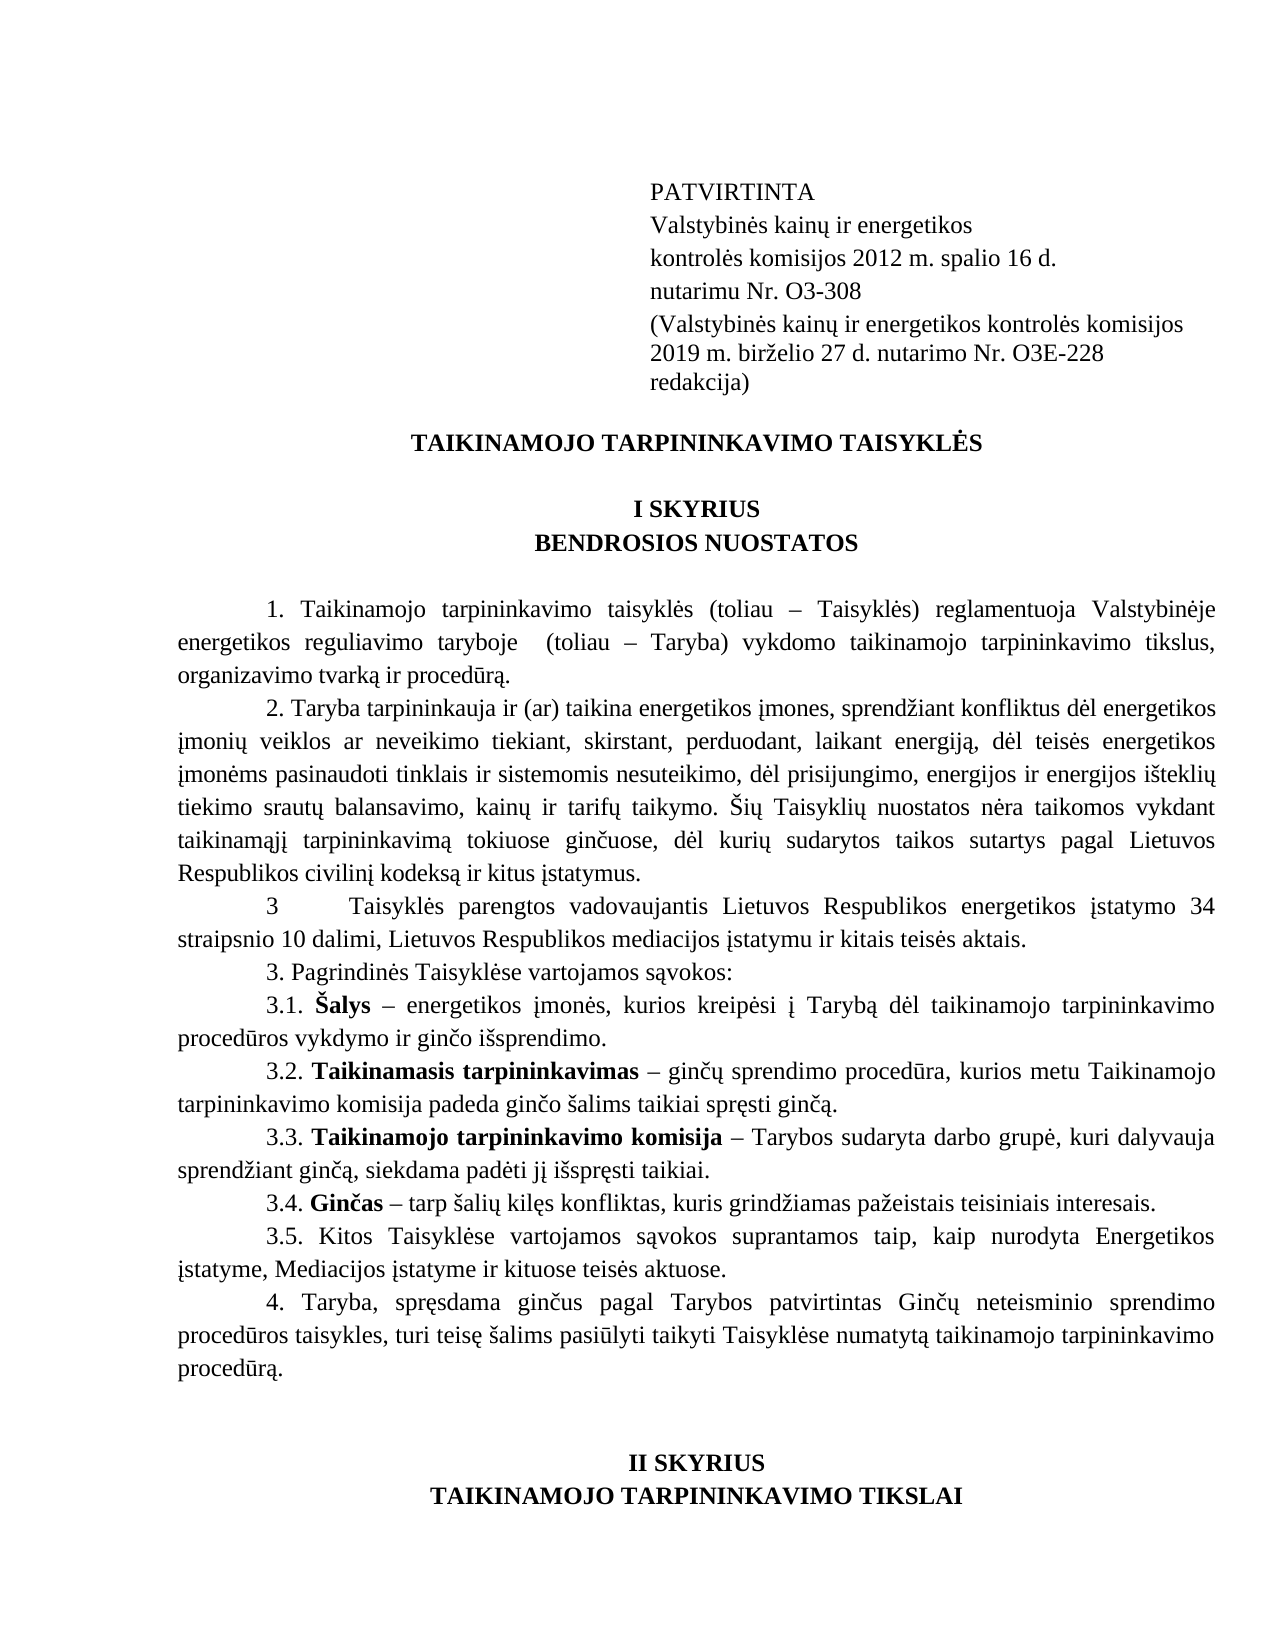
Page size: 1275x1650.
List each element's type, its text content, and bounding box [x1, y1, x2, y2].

text nutarimu Nr. O3-308 [650, 276, 1216, 305]
text kontrolės komisijos 2012 m. spalio 16 d. [650, 243, 1216, 272]
text 3.5. Kitos Taisyklėse vartojamos sąvokos suprantamos taip, kaip nurodyta Energetikos įstatyme, Mediacijos įstatyme ir kituose teisės aktuose. [177, 1221, 1216, 1283]
text 3.3. Taikinamojo tarpininkavimo komisija – Tarybos sudaryta darbo grupė, kuri dalyvauja sprendžiant ginčą, siekdama padėti jį išspręsti taikiai. [177, 1122, 1216, 1184]
text 3 Taisyklės parengtos vadovaujantis Lietuvos Respublikos energetikos įstatymo 34 straipsnio 10 dalimi, Lietuvos Respublikos mediacijos įstatymu ir kitais teisės aktais. [177, 891, 1216, 953]
text 2. Taryba tarpininkauja ir (ar) taikina energetikos įmones, sprendžiant konfliktus dėl energetikos įmonių veiklos ar neveikimo tiekiant, skirstant, perduodant, laikant energiją, dėl teisės energetikos įmonėms pasinaudoti tinklais ir sistemomis nesuteikimo, dėl prisijungimo, energijos ir energijos išteklių tiekimo srautų balansavimo, kainų ir tarifų taikymo. Šių Taisyklių nuostatos nėra taikomos vykdant taikinamąjį tarpininkavimą tokiuose ginčuose, dėl kurių sudarytos taikos sutartys pagal Lietuvos Respublikos civilinį kodeksą ir kitus įstatymus. [177, 693, 1216, 887]
text TAIKINAMOJO TARPININKAVIMO TIKSLAI [177, 1481, 1216, 1510]
text 3.1. Šalys – energetikos įmonės, kurios kreipėsi į Tarybą dėl taikinamojo tarpininkavimo procedūros vykdymo ir ginčo išsprendimo. [177, 990, 1216, 1052]
text 3.2. Taikinamasis tarpininkavimas – ginčų sprendimo procedūra, kurios metu Taikinamojo tarpininkavimo komisija padeda ginčo šalims taikiai spręsti ginčą. [177, 1056, 1216, 1118]
text BENDROSIOS NUOSTATOS [177, 528, 1216, 556]
text 4. Taryba, spręsdama ginčus pagal Tarybos patvirtintas Ginčų neteisminio sprendimo procedūros taisykles, turi teisę šalims pasiūlyti taikyti Taisyklėse numatytą taikinamojo tarpininkavimo procedūrą. [177, 1287, 1216, 1382]
text (Valstybinės kainų ir energetikos kontrolės komisijos [650, 309, 1216, 338]
text 2019 m. birželio 27 d. nutarimo Nr. O3E-228 [650, 338, 1216, 367]
text Valstybinės kainų ir energetikos [650, 210, 1216, 239]
text 3. Pagrindinės Taisyklėse vartojamos sąvokos: [177, 957, 1216, 986]
text PATVIRTINTA [650, 177, 1216, 206]
text 1. Taikinamojo tarpininkavimo taisyklės (toliau – Taisyklės) reglamentuoja Valstybinėje energetikos reguliavimo taryboje (toliau – Taryba) vykdomo taikinamojo tarpininkavimo tikslus, organizavimo tvarką ir procedūrą. [177, 594, 1216, 688]
text II SKYRIUS [177, 1448, 1216, 1477]
text TAIKINAMOJO TARPININKAVIMO TAISYKLĖS [177, 428, 1216, 457]
text redakcija) [650, 367, 1216, 396]
text I SKYRIUS [177, 494, 1216, 523]
text 3.4. Ginčas – tarp šalių kilęs konfliktas, kuris grindžiamas pažeistais teisiniais interesais. [177, 1188, 1216, 1217]
